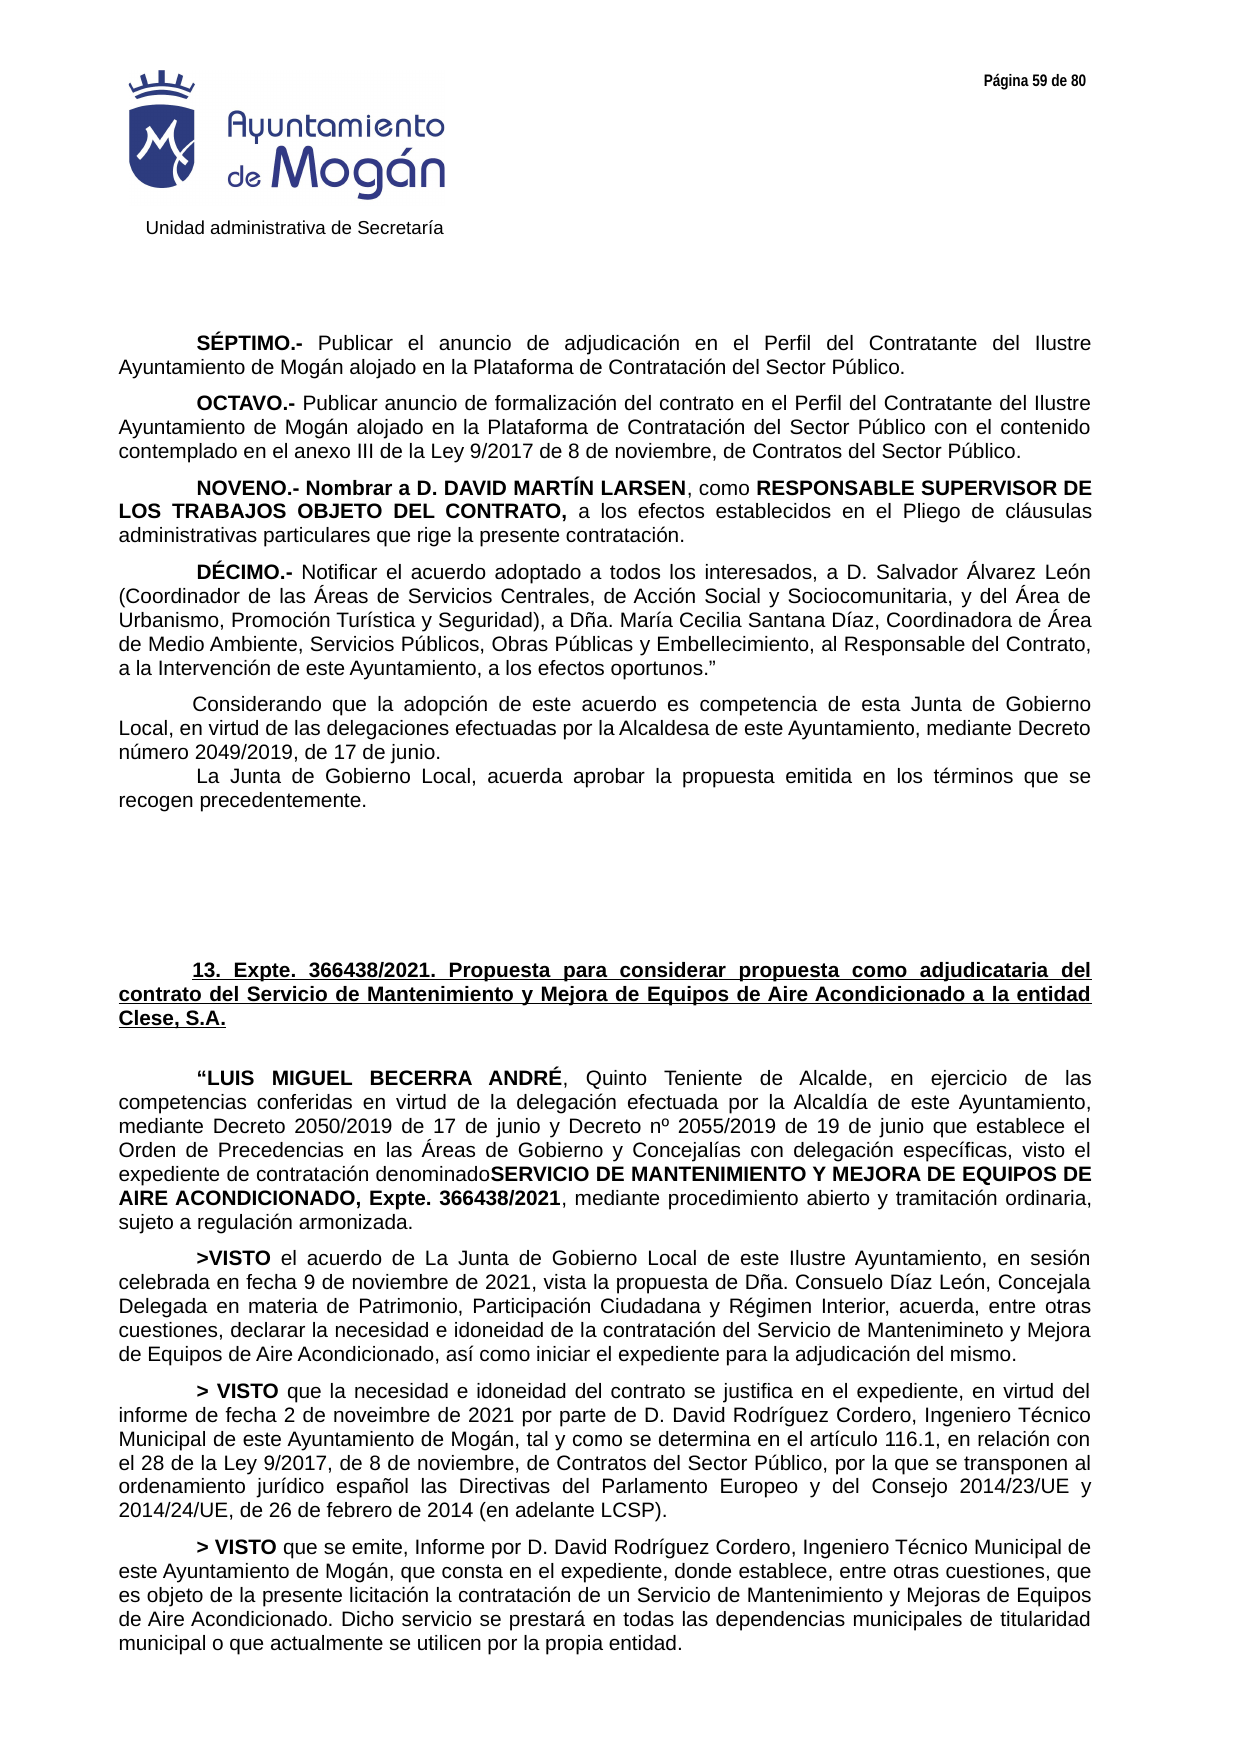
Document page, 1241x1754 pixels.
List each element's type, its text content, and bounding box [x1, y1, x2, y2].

text La Junta de Gobierno Local, acuerda aprobar la propuesta emitida en los términos que se recogen precedentemente. [118, 764, 1092, 812]
text 13. Expte. 366438/2021. Propuesta para considerar propuesta como adjudicataria del contrato del Servicio de Mantenimiento y Mejora de Equipos de Aire Acondicionado a la entidad [118, 958, 1092, 1003]
text NOVENO.- Nombrar a D. DAVID MARTÍN LARSEN, como RESPONSABLE SUPERVISOR DE LOS TRABAJOS OBJETO DEL CONTRATO, a los efectos establecidos en el Pliego de cláusulas administrativas particulares que rige la presente contratación. [118, 475, 1092, 547]
text SÉPTIMO.- Publicar el anuncio de adjudicación en el Perfil del Contratante del Ilustre Ayuntamiento de Mogán alojado en la Plataforma de Contratación del Sector Público. [118, 331, 1092, 378]
text “LUIS MIGUEL BECERRA ANDRÉ, Quinto Teniente de Alcalde, en ejercicio de las competencias conferidas en virtud de la delegación efectuada por la Alcaldía de este Ayuntamiento, mediante Decreto 2050/2019 de 17 de junio y Decreto nº 2055/2019 de 19 de junio que establece el Orden de Precedencias en las Áreas de Gobierno y Concejalías con delegación específicas, visto el expediente de contratación denominadoSERVICIO DE MANTENIMIENTO Y MEJORA DE EQUIPOS DE AIRE ACONDICIONADO, Expte. 366438/2021, mediante procedimiento abierto y tramitación ordinaria, sujeto a regulación armonizada. [118, 1066, 1092, 1234]
text DÉCIMO.- Notificar el acuerdo adoptado a todos los interesados, a D. Salvador Álvarez León (Coordinador de las Áreas de Servicios Centrales, de Acción Social y Sociocomunitaria, y del Área de Urbanismo, Promoción Turística y Seguridad), a Dña. María Cecilia Santana Díaz, Coordinadora de Área de Medio Ambiente, Servicios Públicos, Obras Públicas y Embellecimiento, al Responsable del Contrato, a la Intervención de este Ayuntamiento, a los efectos oportunos.” [118, 560, 1092, 679]
text Clese, S.A. [118, 1004, 1092, 1029]
text OCTAVO.- Publicar anuncio de formalización del contrato en el Perfil del Contratante del Ilustre Ayuntamiento de Mogán alojado en la Plataforma de Contratación del Sector Público con el contenido contemplado en el anexo III de la Ley 9/2017 de 8 de noviembre, de Contratos del Sector Público. [118, 391, 1092, 463]
text Considerando que la adopción de este acuerdo es competencia de esta Junta de Gobierno Local, en virtud de las delegaciones efectuadas por la Alcaldesa de este Ayuntamiento, mediante Decreto número 2049/2019, de 17 de junio. [118, 692, 1092, 764]
text > VISTO que la necesidad e idoneidad del contrato se justifica en el expediente, en virtud del informe de fecha 2 de noveimbre de 2021 por parte de D. David Rodríguez Cordero, Ingeniero Técnico Municipal de este Ayuntamiento de Mogán, tal y como se determina en el artículo 116.1, en relación con el 28 de la Ley 9/2017, de 8 de noviembre, de Contratos del Sector Público, por la que se transponen al ordenamiento jurídico español las Directivas del Parlamento Europeo y del Consejo 2014/23/UE y 2014/24/UE, de 26 de febrero de 2014 (en adelante LCSP). [118, 1378, 1092, 1522]
text > VISTO que se emite, Informe por D. David Rodríguez Cordero, Ingeniero Técnico Municipal de este Ayuntamiento de Mogán, que consta en el expediente, donde establece, entre otras cuestiones, que es objeto de la presente licitación la contratación de un Servicio de Mantenimiento y Mejoras de Equipos de Aire Acondicionado. Dicho servicio se prestará en todas las dependencias municipales de titularidad municipal o que actualmente se utilicen por la propia entidad. [118, 1535, 1092, 1654]
text >VISTO el acuerdo de La Junta de Gobierno Local de este Ilustre Ayuntamiento, en sesión celebrada en fecha 9 de noviembre de 2021, vista la propuesta de Dña. Consuelo Díaz León, Concejala Delegada en materia de Patrimonio, Participación Ciudadana y Régimen Interior, acuerda, entre otras cuestiones, declarar la necesidad e idoneidad de la contratación del Servicio de Mantenimineto y Mejora de Equipos de Aire Acondicionado, así como iniciar el expediente para la adjudicación del mismo. [118, 1246, 1092, 1366]
picture [128, 70, 445, 206]
